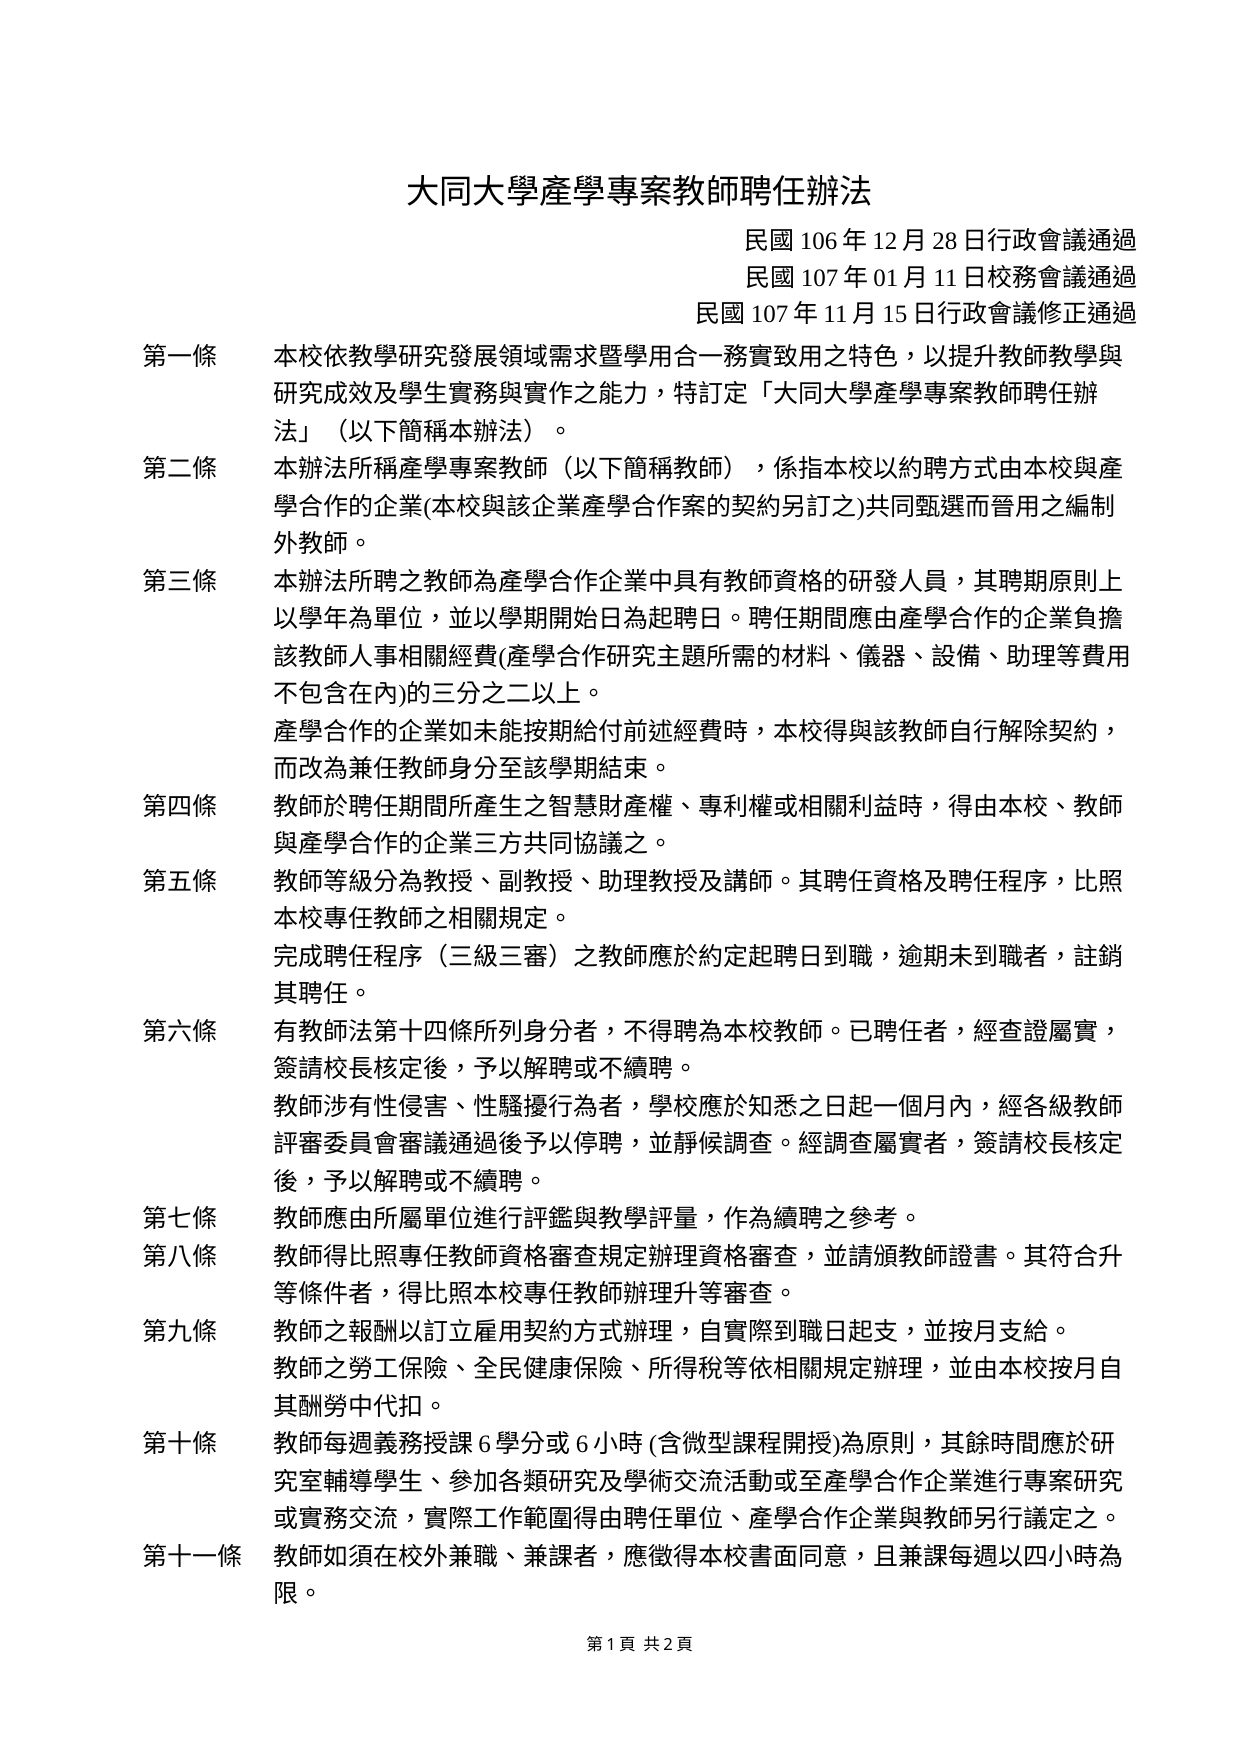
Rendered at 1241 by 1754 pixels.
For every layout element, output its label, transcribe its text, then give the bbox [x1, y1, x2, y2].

list 有教師法第十四條所列身分者，不得聘為本校教師。已聘任者，經查證屬實，簽請校長核定後，予以解聘或不續聘。 [142, 1004, 1137, 1079]
list 教師如須在校外兼職、兼課者，應徵得本校書面同意，且兼課每週以四小時為限。 [142, 1529, 1137, 1604]
subtitle 民國107年11月15日行政會議修正通過 [142, 293, 1137, 329]
list 本校依教學研究發展領域需求暨學用合一務實致用之特色，以提升教師教學與研究成效及學生實務與實作之能力，特訂定「大同大學產學專案教師聘任辦法」（以下簡稱本辦法）。 [142, 329, 1137, 442]
subtitle 民國106年12月28日行政會議通過 [142, 221, 1137, 257]
list 教師之報酬以訂立雇用契約方式辦理，自實際到職日起支，並按月支給。 教師之勞工保險、全民健康保險、所得稅等依相關規定辦理，並由本校按月自其酬勞中代扣。 [142, 1304, 1137, 1417]
list 教師等級分為教授、副教授、助理教授及講師。其聘任資格及聘任程序，比照本校專任教師之相關規定。 完成聘任程序（三級三審）之教師應於約定起聘日到職，逾期未到職者，註銷其聘任。 [142, 854, 1137, 1004]
list 教師於聘任期間所產生之智慧財產權、專利權或相關利益時，得由本校、教師與產學合作的企業三方共同協議之。 [142, 779, 1137, 854]
text 產學合作的企業如未能按期給付前述經費時，本校得與該教師自行解除契約，而改為兼任教師身分至該學期結束。 [273, 704, 1137, 779]
text 教師涉有性侵害、性騷擾行為者，學校應於知悉之日起一個月內，經各級教師評審委員會審議通過後予以停聘，並靜候調查。經調查屬實者，簽請校長核定後，予以解聘或不續聘。 [273, 1079, 1137, 1192]
list 教師得比照專任教師資格審查規定辦理資格審查，並請頒教師證書。其符合升等條件者，得比照本校專任教師辦理升等審查。 [142, 1229, 1137, 1304]
list 教師應由所屬單位進行評鑑與教學評量，作為續聘之參考。 [142, 1192, 1137, 1229]
subtitle 民國107年01月11日校務會議通過 [142, 257, 1137, 293]
list 教師每週義務授課6學分或6小時 (含微型課程開授)為原則，其餘時間應於研究室輔導學生、參加各類研究及學術交流活動或至產學合作企業進行專案研究或實務交流，實際工作範圍得由聘任單位、產學合作企業與教師另行議定之。 [142, 1417, 1137, 1529]
list 本辦法所聘之教師為產學合作企業中具有教師資格的研發人員，其聘期原則上以學年為單位，並以學期開始日為起聘日。聘任期間應由產學合作的企業負擔該教師人事相關經費(產學合作研究主題所需的材料、儀器、設備、助理等費用不包含在內)的三分之二以上。 [142, 554, 1137, 704]
text 大同大學產學專案教師聘任辦法 [142, 146, 1137, 221]
list 本辦法所稱產學專案教師（以下簡稱教師），係指本校以約聘方式由本校與產學合作的企業(本校與該企業產學合作案的契約另訂之)共同甄選而晉用之編制外教師。 [142, 442, 1137, 554]
